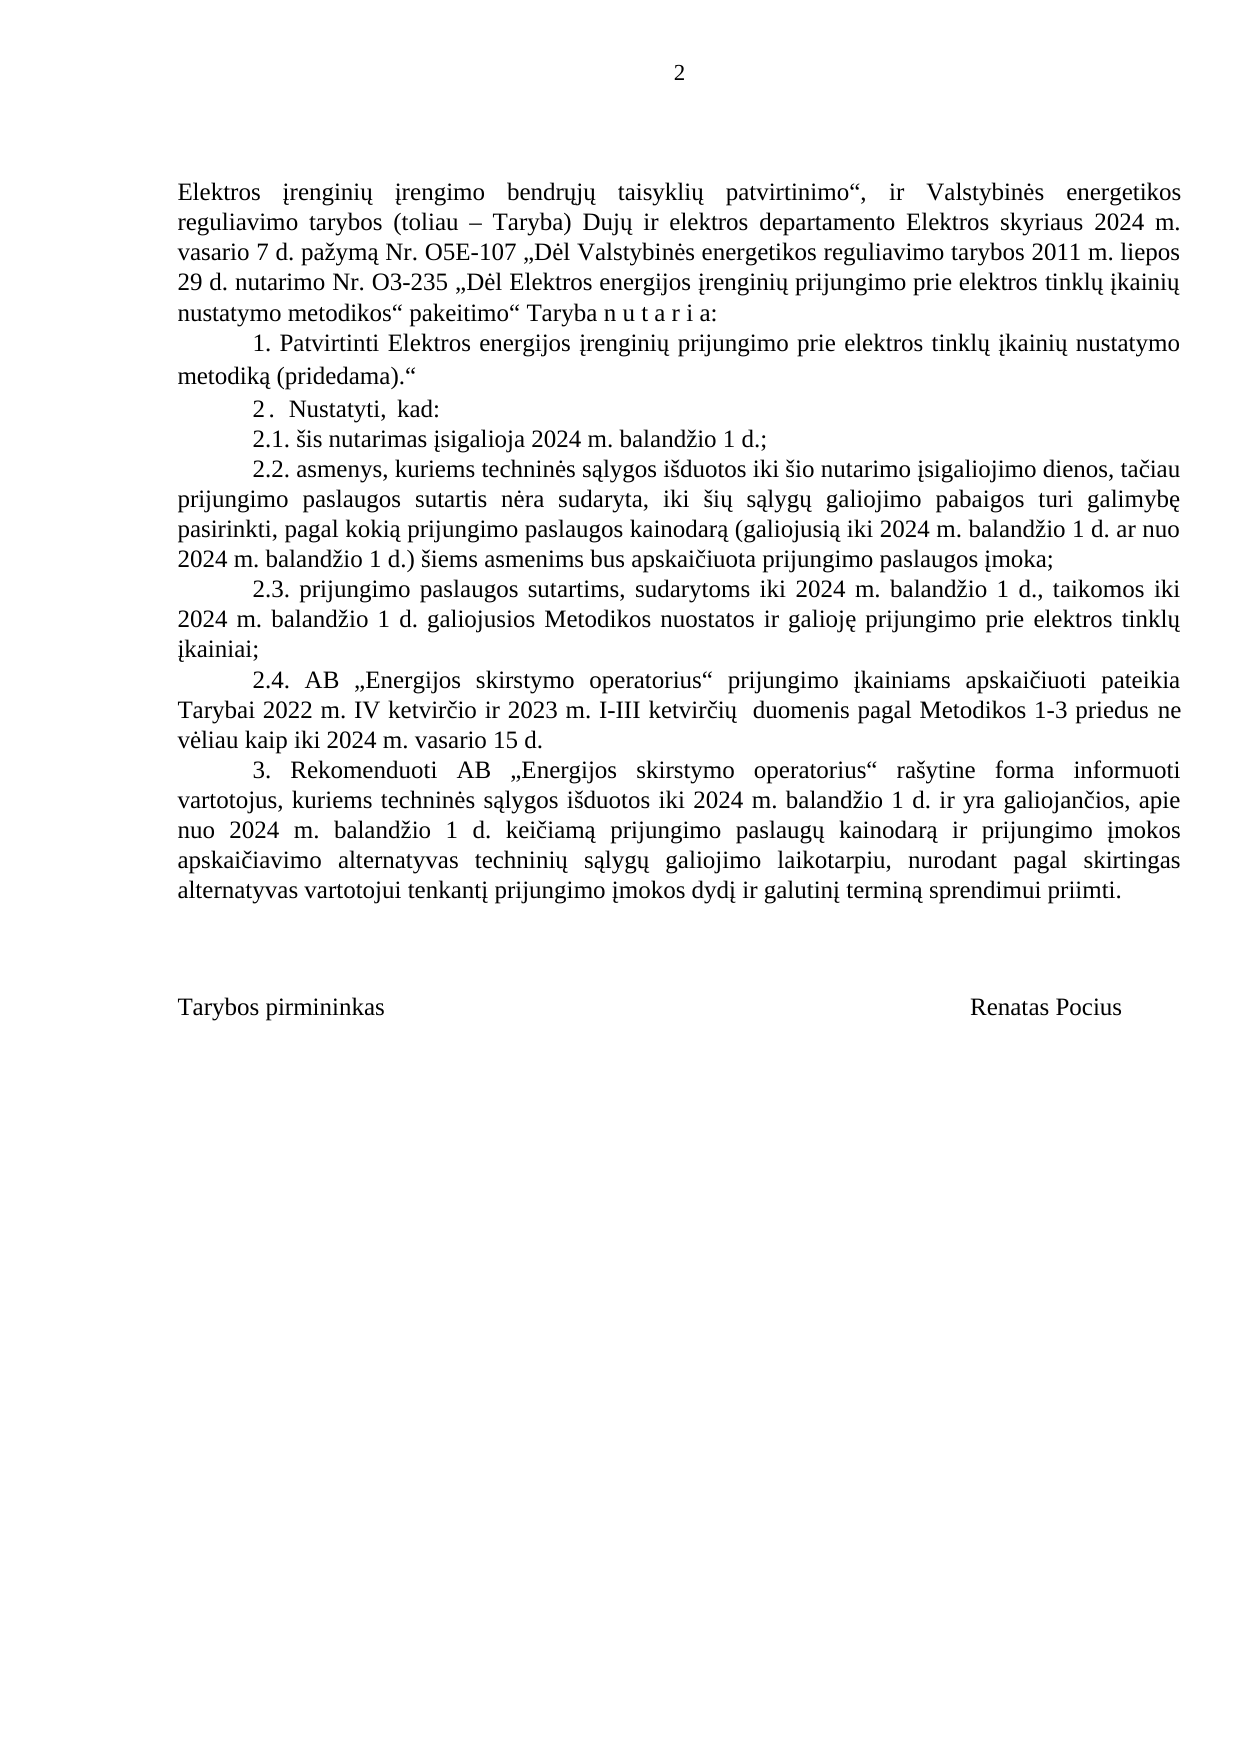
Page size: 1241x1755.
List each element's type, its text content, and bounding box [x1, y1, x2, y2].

text 2.3. prijungimo paslaugos sutartims, sudarytoms iki 2024 m. balandžio 1 d., taikomos iki 2024 m. balandžio 1 d. galiojusios Metodikos nuostatos ir galioję prijungimo prie elektros tinklų įkainiai; [177, 574, 1181, 663]
text 2.4. AB „Energijos skirstymo operatorius“ prijungimo įkainiams apskaičiuoti pateikia Tarybai 2022 m. IV ketvirčio ir 2023 m. I-III ketvirčių duomenis pagal Metodikos 1-3 priedus ne vėliau kaip iki 2024 m. vasario 15 d. [177, 665, 1181, 754]
text 2.2. asmenys, kuriems techninės sąlygos išduotos iki šio nutarimo įsigaliojimo dienos, tačiau prijungimo paslaugos sutartis nėra sudaryta, iki šių sąlygų galiojimo pabaigos turi galimybę pasirinkti, pagal kokią prijungimo paslaugos kainodarą (galiojusią iki 2024 m. balandžio 1 d. ar nuo 2024 m. balandžio 1 d.) šiems asmenims bus apskaičiuota prijungimo paslaugos įmoka; [177, 454, 1181, 573]
text tarybos pirmininkas Renatas Pocius [177, 992, 1181, 1021]
text 1. Patvirtinti Elektros energijos įrenginių prijungimo prie elektros tinklų įkainių nustatymo metodiką (pridedama).“ [177, 328, 1181, 389]
text 3. Rekomenduoti AB „Energijos skirstymo operatorius“ rašytine forma informuoti vartotojus, kuriems techninės sąlygos išduotos iki 2024 m. balandžio 1 d. ir yra galiojančios, apie nuo 2024 m. balandžio 1 d. keičiamą prijungimo paslaugų kainodarą ir prijungimo įmokos apskaičiavimo alternatyvas techninių sąlygų galiojimo laikotarpiu, nurodant pagal skirtingas alternatyvas vartotojui tenkantį prijungimo įmokos dydį ir galutinį terminą sprendimui priimti. [177, 755, 1181, 904]
text 2.1. šis nutarimas įsigalioja 2024 m. balandžio 1 d.; [177, 424, 1181, 453]
text Elektros įrenginių įrengimo bendrųjų taisyklių patvirtinimo“, ir Valstybinės energetikos reguliavimo tarybos (toliau ‒ Taryba) Dujų ir elektros departamento Elektros skyriaus 2024 m. vasario 7 d. pažymą Nr. O5E-107 „Dėl Valstybinės energetikos reguliavimo tarybos 2011 m. liepos 29 d. nutarimo Nr. O3-235 „Dėl Elektros energijos įrenginių prijungimo prie elektros tinklų įkainių nustatymo metodikos“ pakeitimo“ Taryba n u t a r i a: [177, 177, 1181, 326]
text 2. Nustatyti, kad: [177, 394, 1181, 422]
